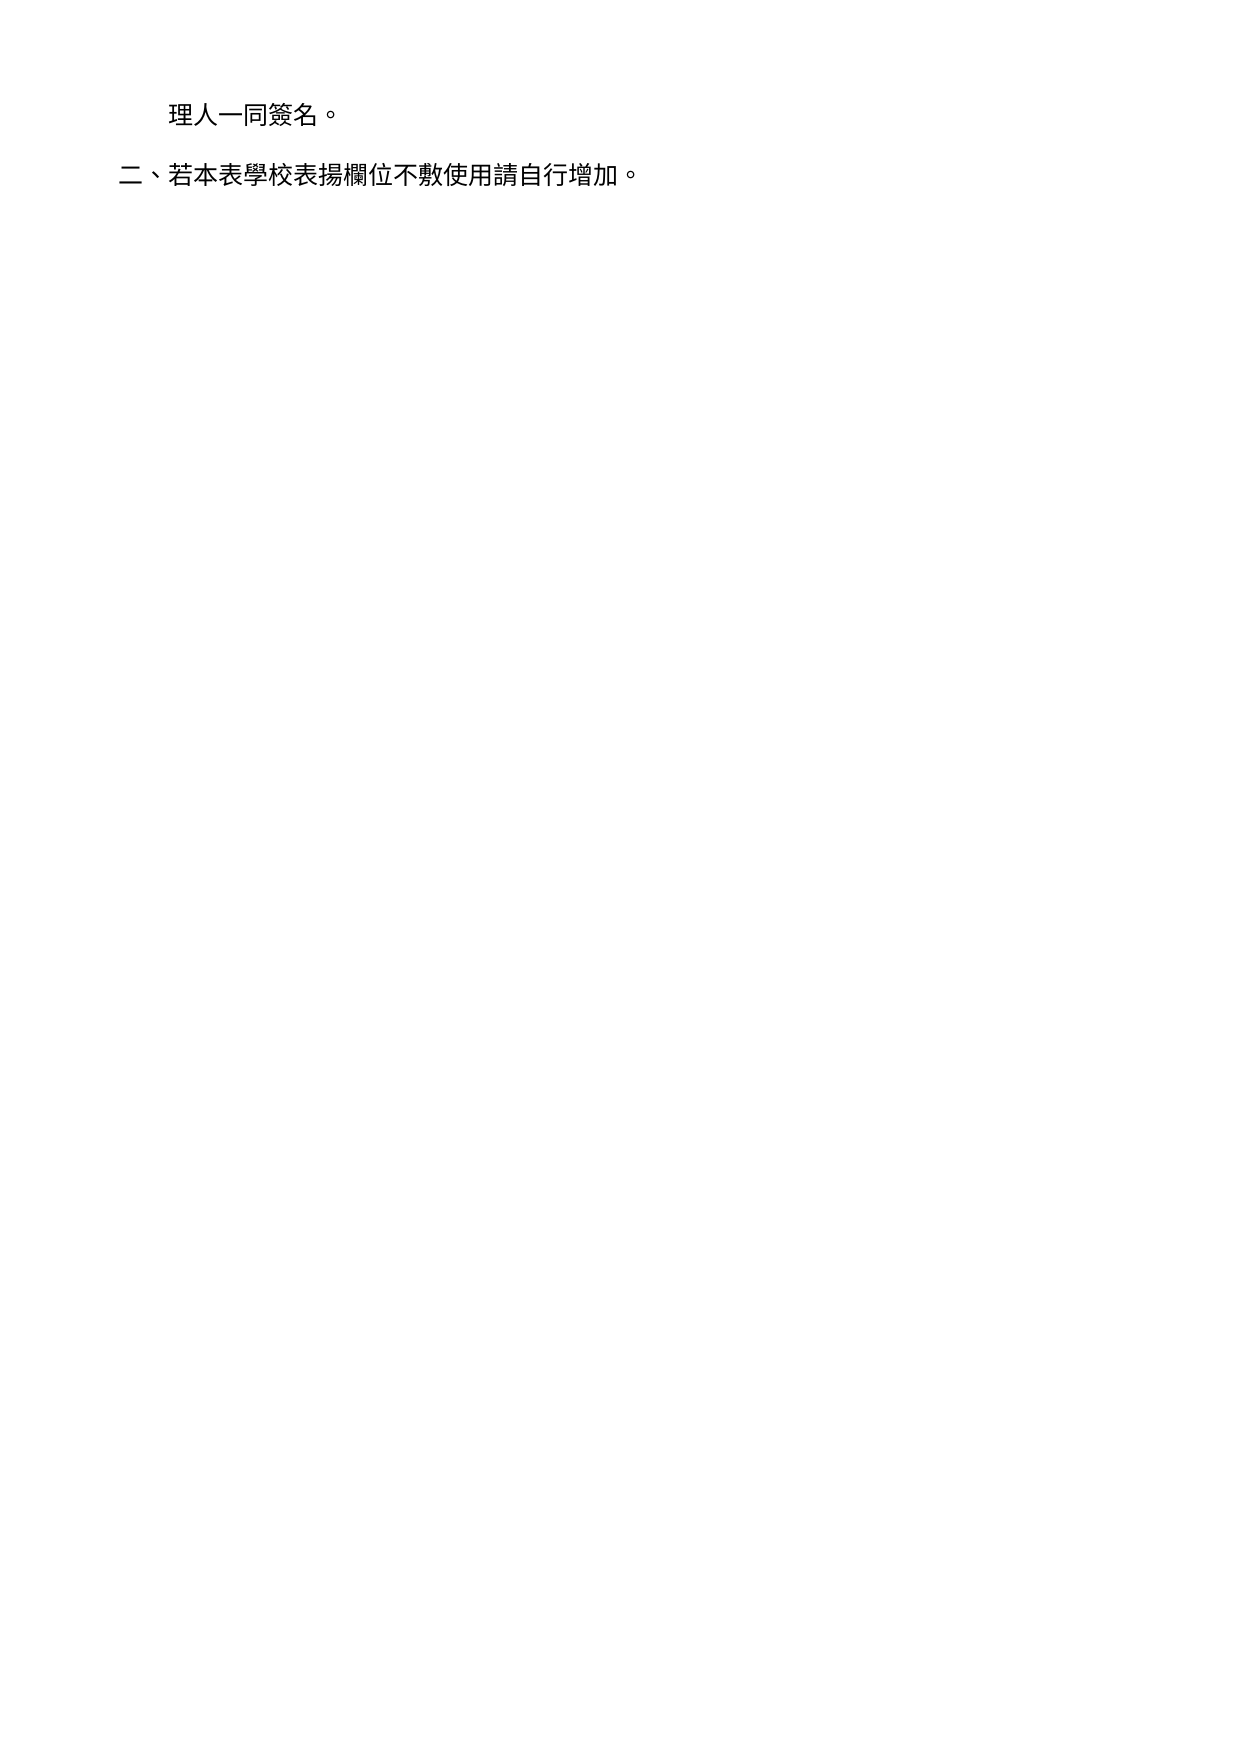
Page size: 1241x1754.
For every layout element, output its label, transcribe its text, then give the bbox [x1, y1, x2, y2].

text 理人一同簽名。 [118, 94, 1122, 132]
text 二、若本表學校表揚欄位不敷使用請自行增加。 [118, 132, 1122, 194]
